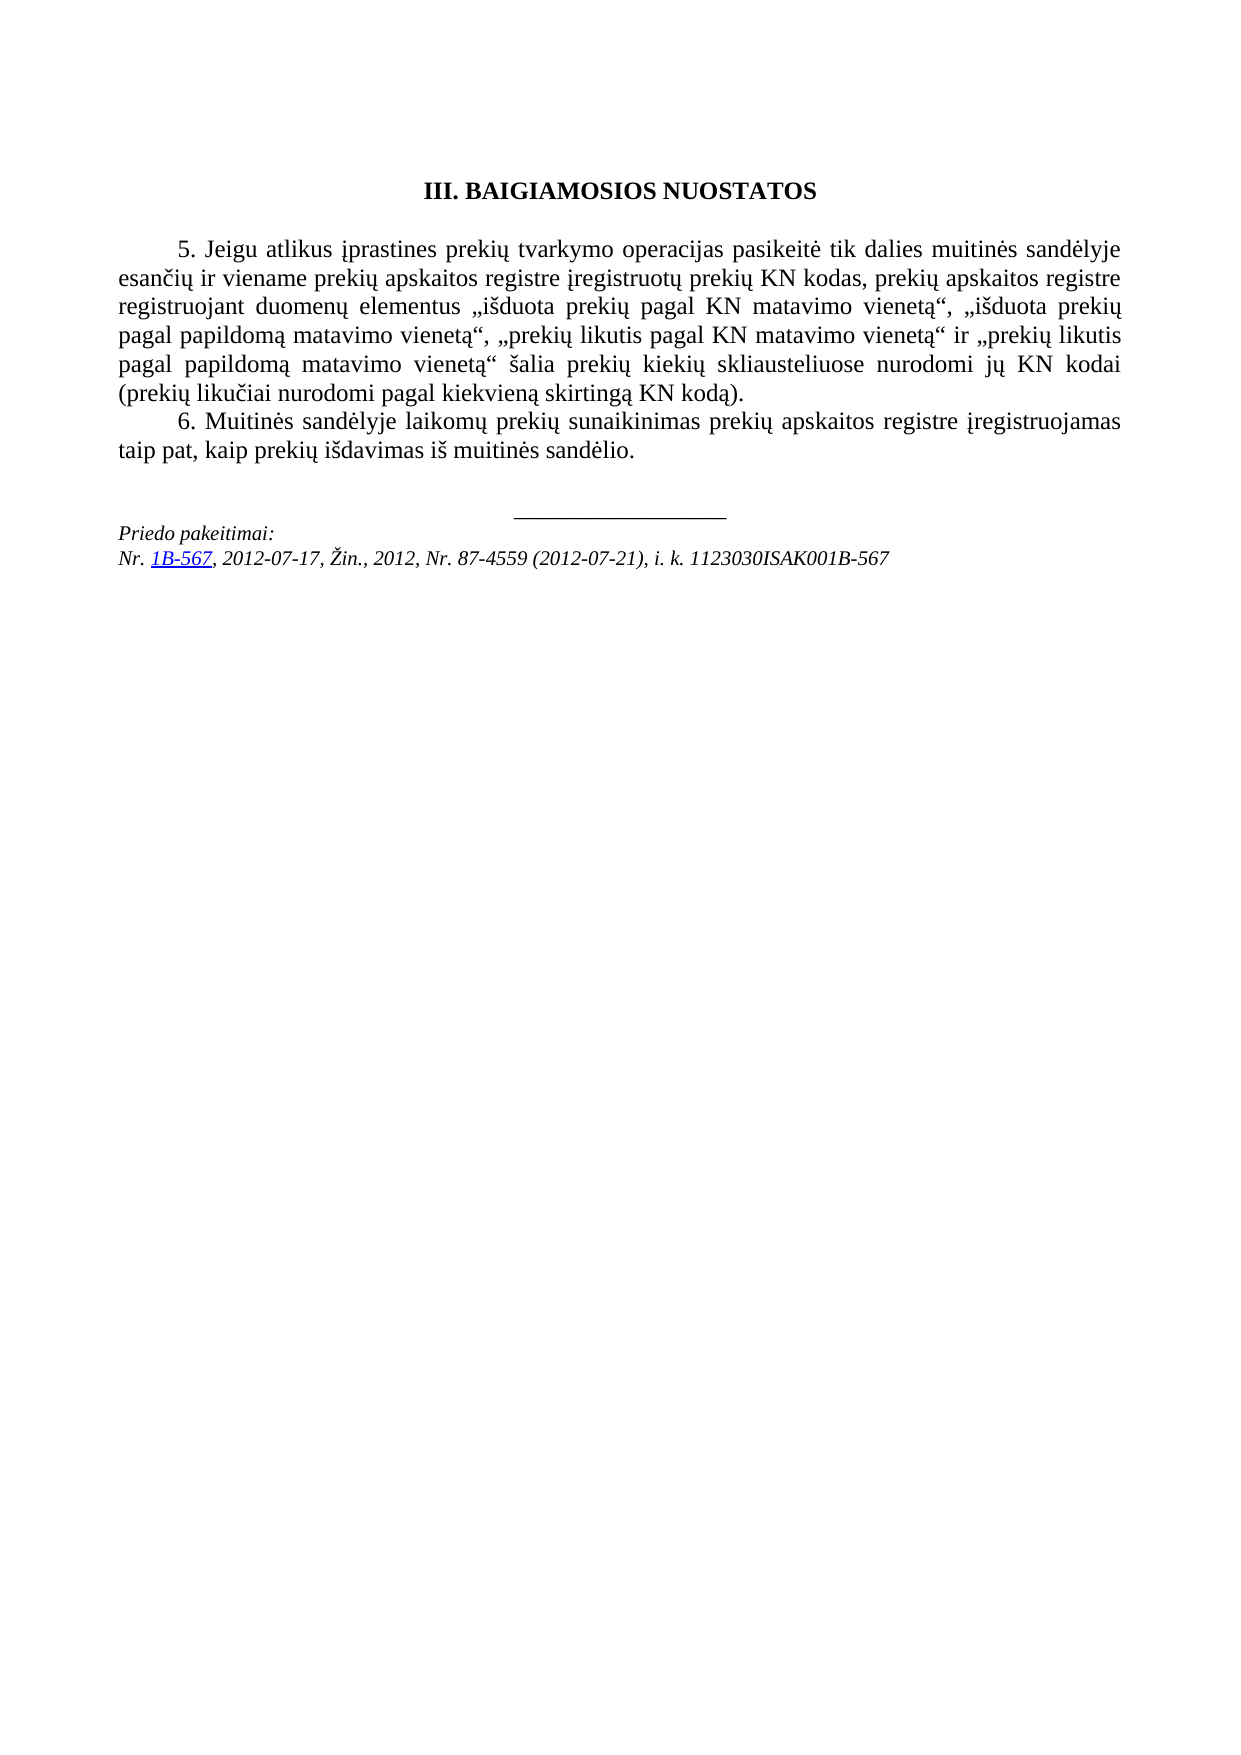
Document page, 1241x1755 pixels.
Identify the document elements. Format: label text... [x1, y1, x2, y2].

text Priedo pakeitimai: [118, 521, 1122, 545]
text _________________ [118, 493, 1122, 521]
text Nr. 1B-567, 2012-07-17, Žin., 2012, Nr. 87-4559 (2012-07-21), i. k. 1123030ISAK001B-567 [118, 545, 1122, 569]
text 6. Muitinės sandėlyje laikomų prekių sunaikinimas prekių apskaitos registre įregistruojamas taip pat, kaip prekių išdavimas iš muitinės sandėlio. [118, 406, 1122, 464]
text III. BAIGIAMOSIOS NUOSTATOS [118, 176, 1122, 205]
text 5. Jeigu atlikus įprastines prekių tvarkymo operacijas pasikeitė tik dalies muitinės sandėlyje esančių ir viename prekių apskaitos registre įregistruotų prekių KN kodas, prekių apskaitos registre registruojant duomenų elementus „išduota prekių pagal KN matavimo vienetą“, „išduota prekių pagal papildomą matavimo vienetą“, „prekių likutis pagal KN matavimo vienetą“ ir „prekių likutis pagal papildomą matavimo vienetą“ šalia prekių kiekių skliausteliuose nurodomi jų KN kodai (prekių likučiai nurodomi pagal kiekvieną skirtingą KN kodą). [118, 234, 1122, 406]
